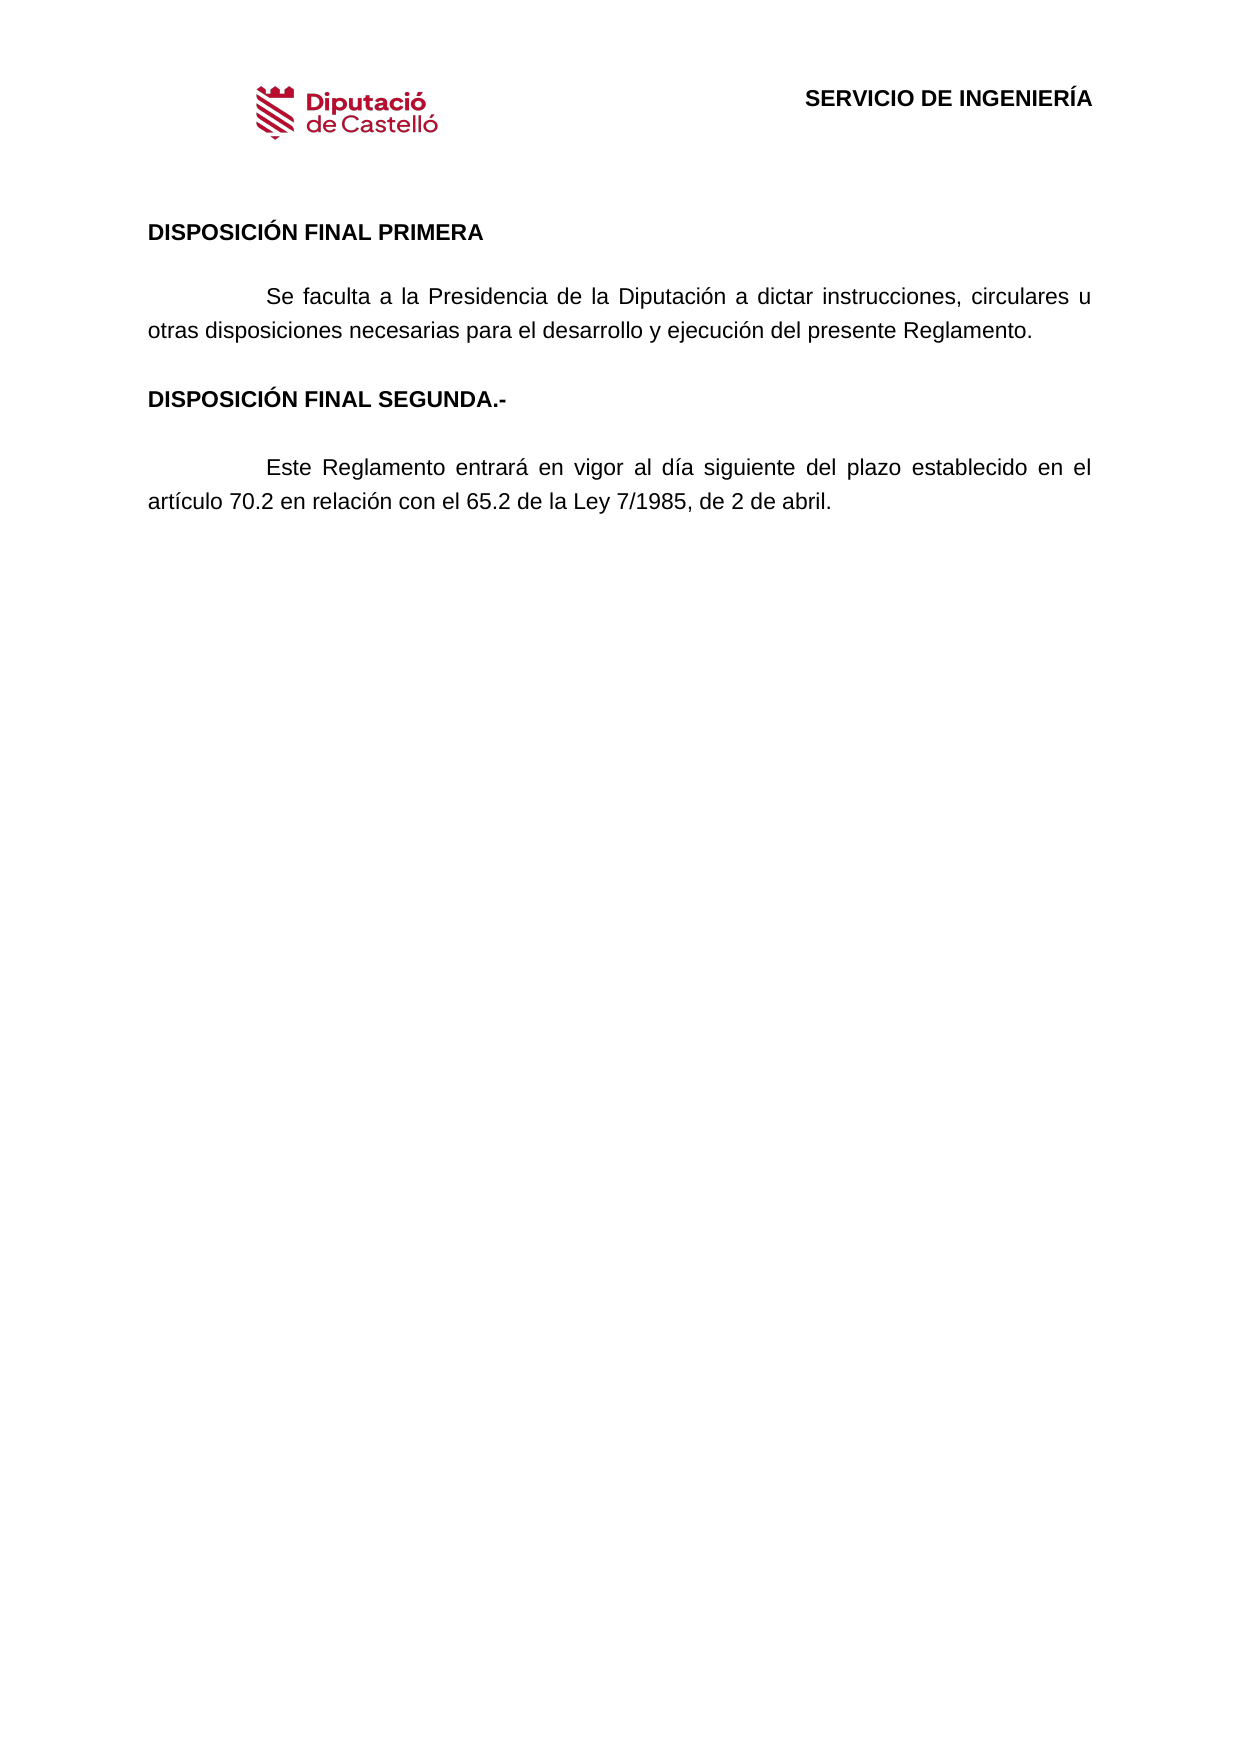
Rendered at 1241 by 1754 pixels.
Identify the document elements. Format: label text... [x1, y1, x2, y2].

text DISPOSICIÓN FINAL SEGUNDA.- [148, 386, 1093, 412]
picture [219, 53, 475, 165]
text Se faculta a la Presidencia de la Diputación a dictar instrucciones, circulares u otras disposiciones necesarias para el desarrollo y ejecución del presente Reglamento. [148, 283, 1093, 343]
text DISPOSICIÓN FINAL PRIMERA [148, 219, 1093, 245]
text Este Reglamento entrará en vigor al día siguiente del plazo establecido en el artículo 70.2 en relación con el 65.2 de la Ley 7/1985, de 2 de abril. [148, 454, 1093, 514]
